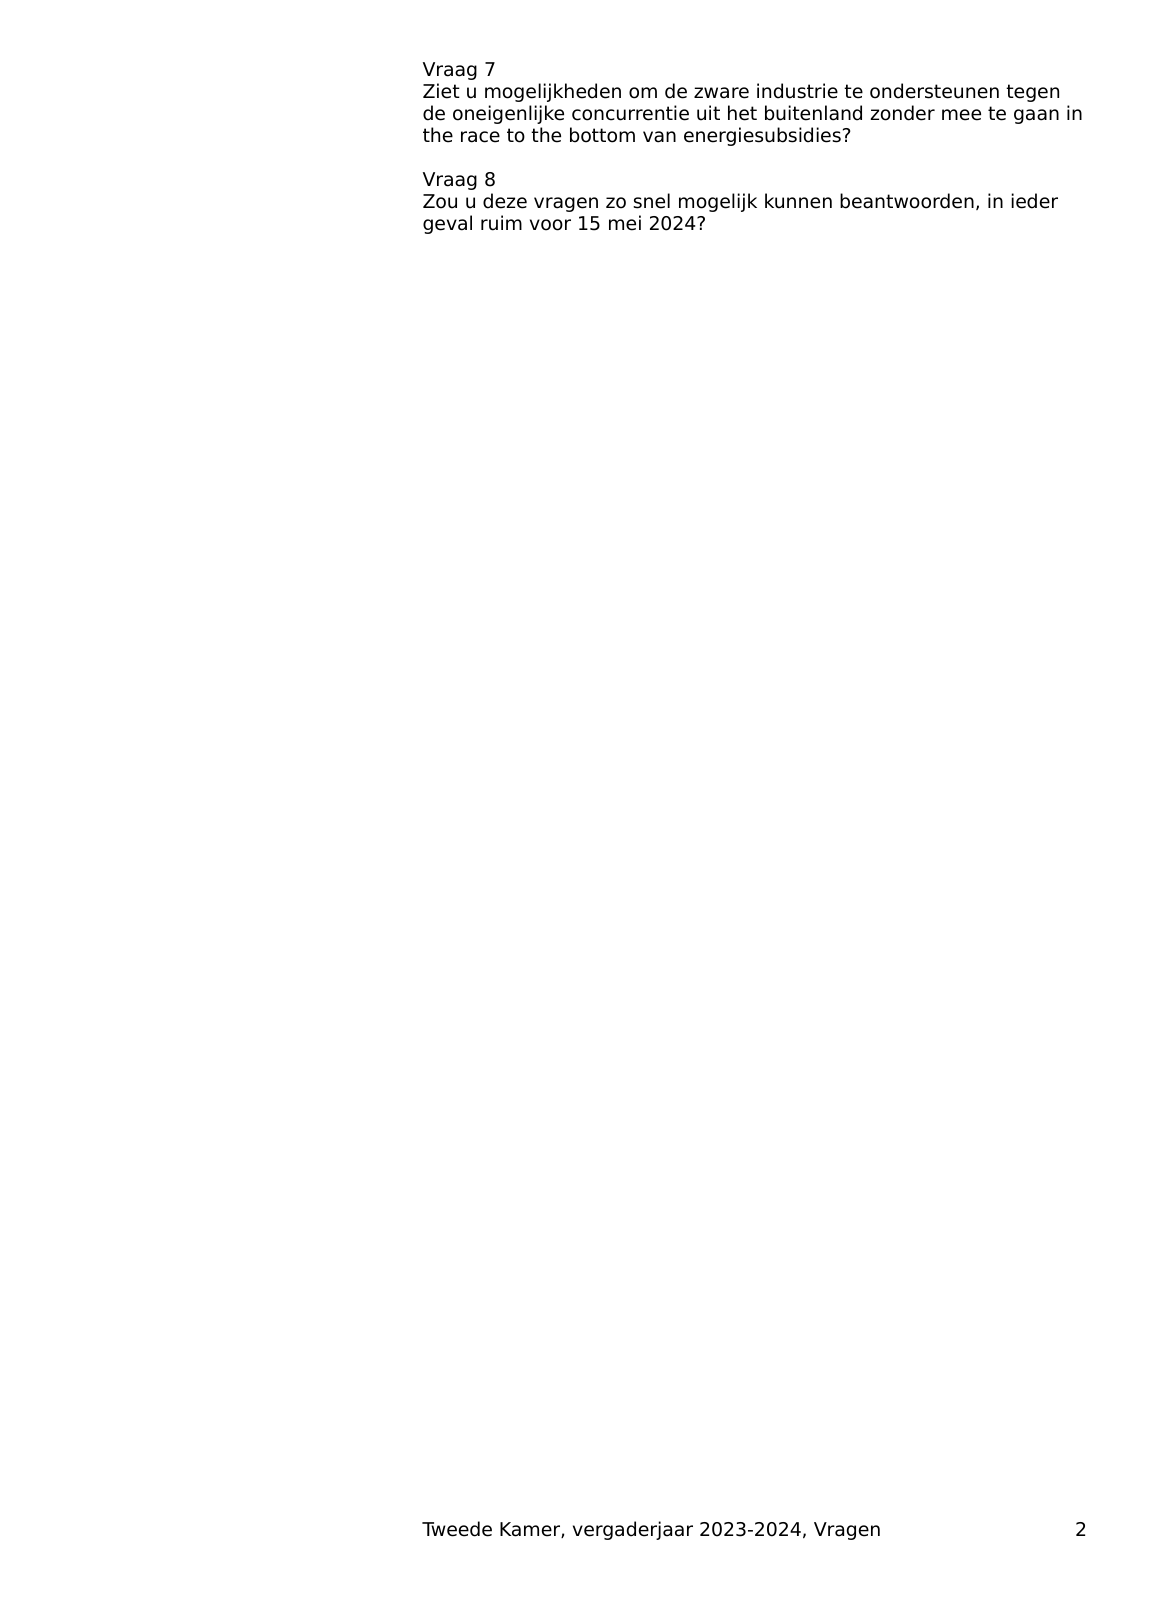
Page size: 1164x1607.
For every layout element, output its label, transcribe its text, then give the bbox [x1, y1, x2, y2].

text Vraag 8 [422, 169, 1087, 191]
text Vraag 7 [422, 59, 1087, 81]
text Zou u deze vragen zo snel mogelijk kunnen beantwoorden, in ieder geval ruim voor 15 mei 2024? [422, 191, 1087, 235]
text Ziet u mogelijkheden om de zware industrie te ondersteunen tegen de oneigenlijke concurrentie uit het buitenland zonder mee te gaan in the race to the bottom van energiesubsidies? [422, 81, 1087, 147]
